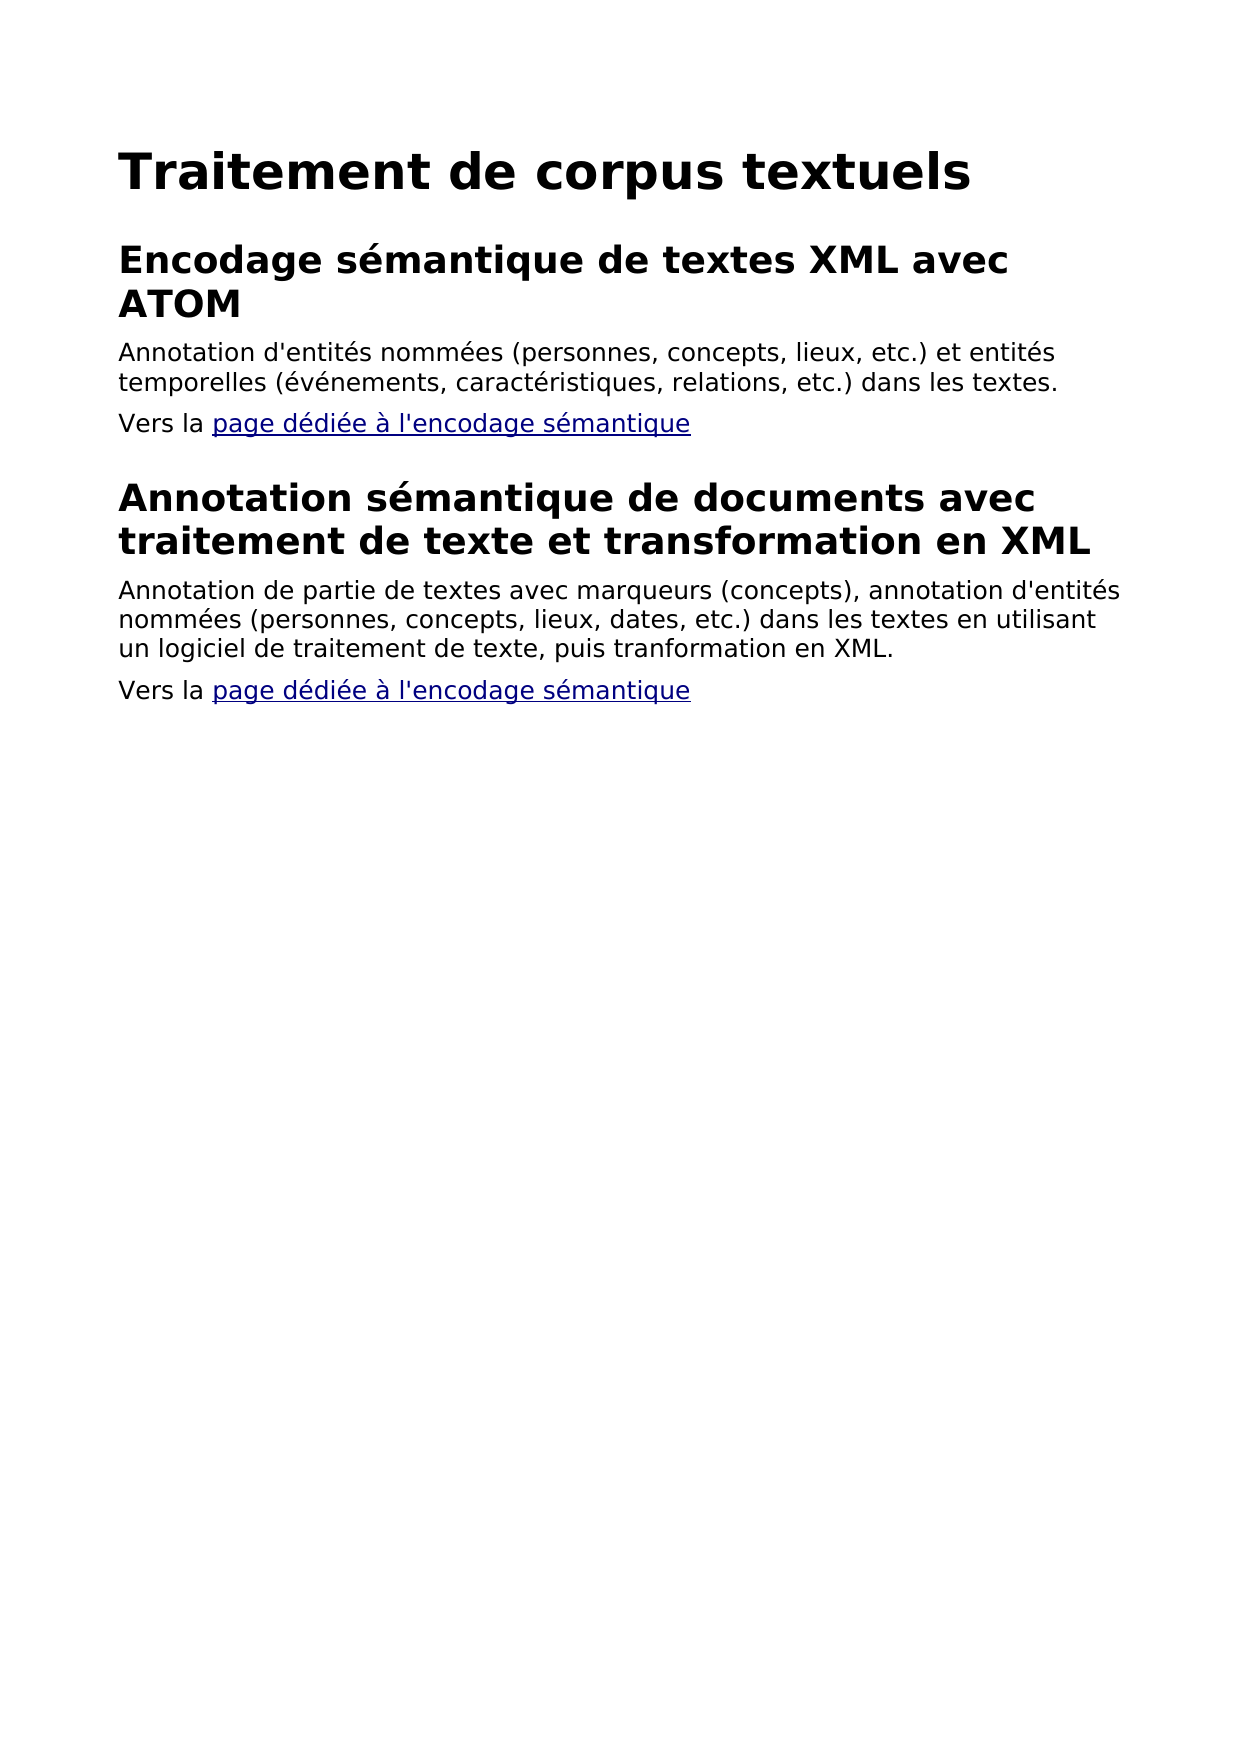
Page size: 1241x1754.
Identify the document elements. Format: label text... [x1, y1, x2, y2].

text Annotation d'entités nommées (personnes, concepts, lieux, etc.) et entités temporelles (événements, caractéristiques, relations, etc.) dans les textes. [118, 339, 1122, 397]
subtitle Annotation sémantique de documents avec traitement de texte et transformation en XML [118, 476, 1122, 563]
subtitle Traitement de corpus textuels [118, 143, 1122, 201]
subtitle Encodage sémantique de textes XML avec ATOM [118, 239, 1122, 326]
text Annotation de partie de textes avec marqueurs (concepts), annotation d'entités nommées (personnes, concepts, lieux, dates, etc.) dans les textes en utilisant un logiciel de traitement de texte, puis tranformation en XML. [118, 576, 1122, 663]
text Vers la page dédiée à l'encodage sémantique [118, 676, 1122, 705]
text Vers la page dédiée à l'encodage sémantique [118, 409, 1122, 439]
